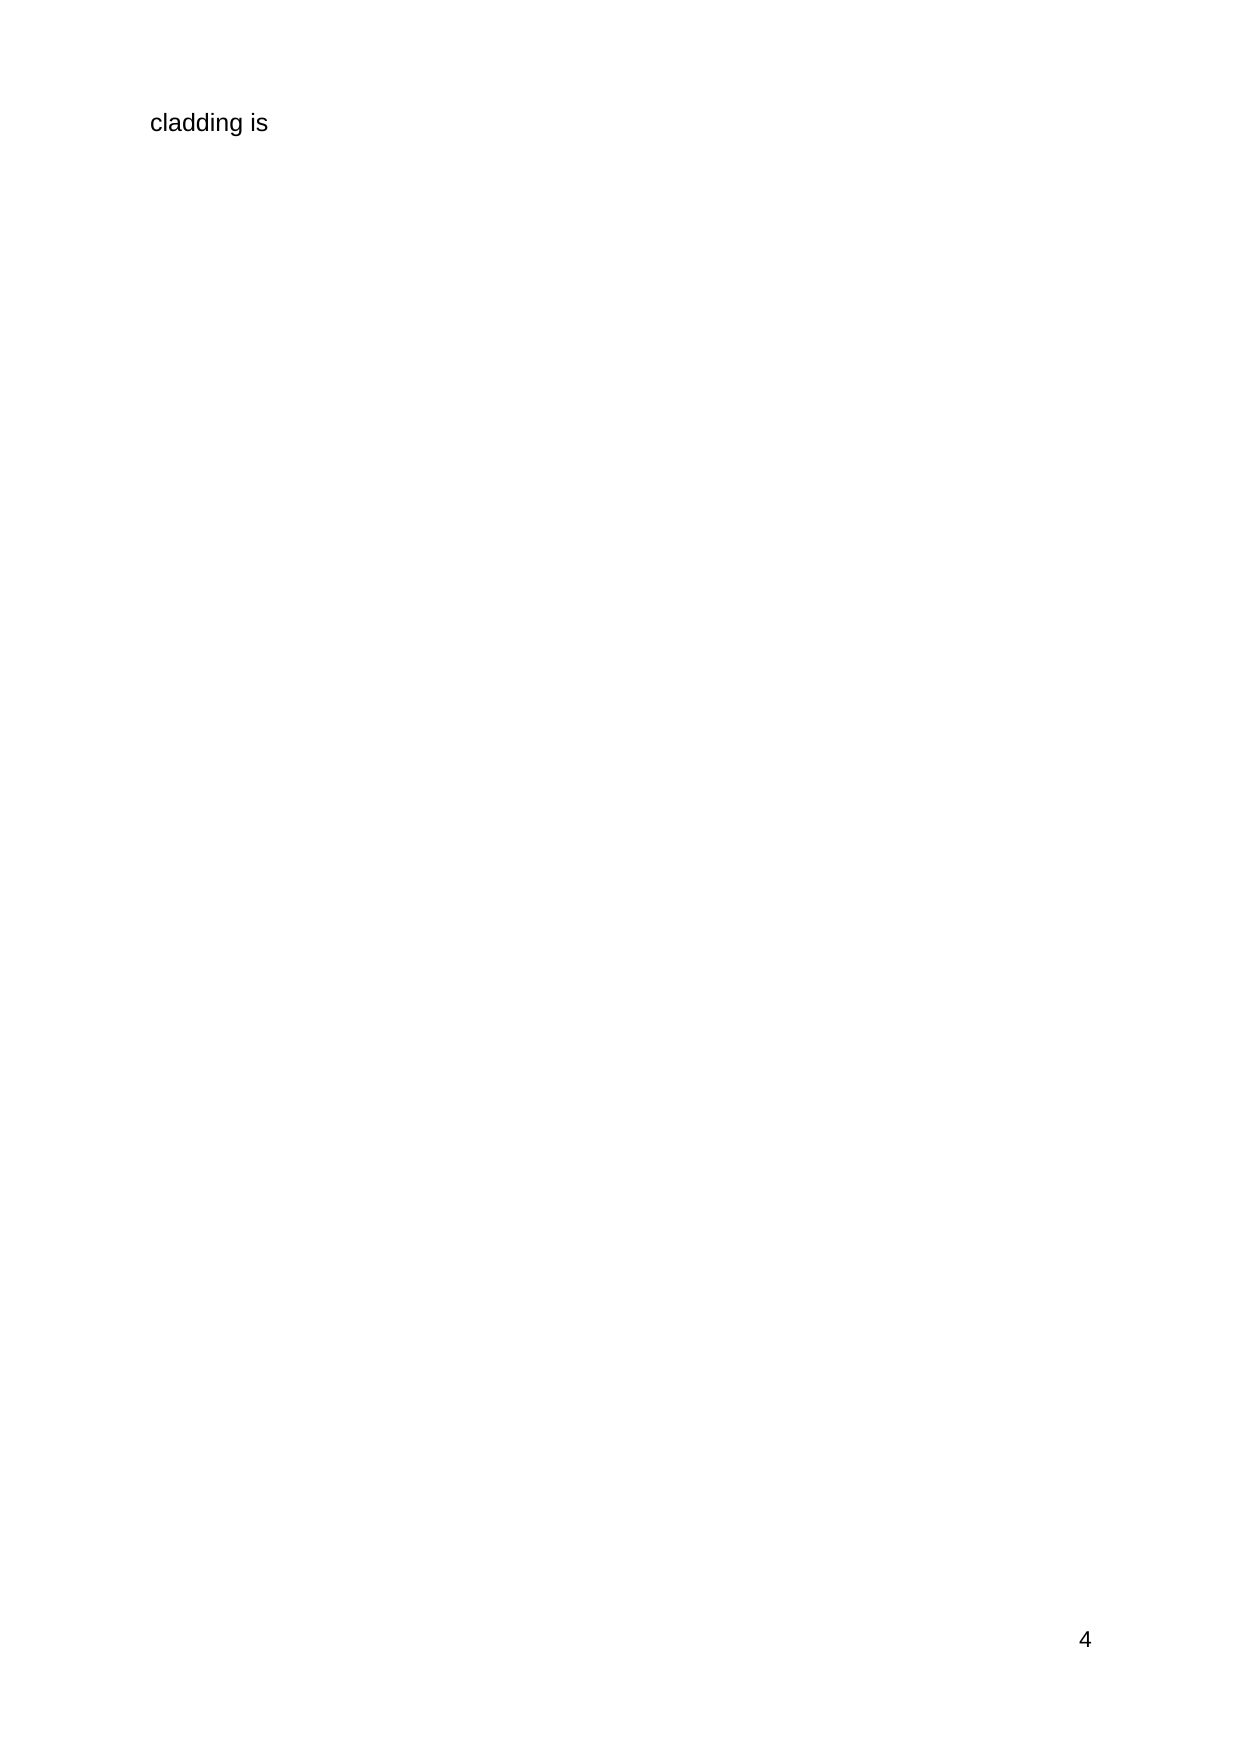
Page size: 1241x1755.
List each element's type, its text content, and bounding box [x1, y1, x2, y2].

text cladding is [150, 108, 1091, 137]
